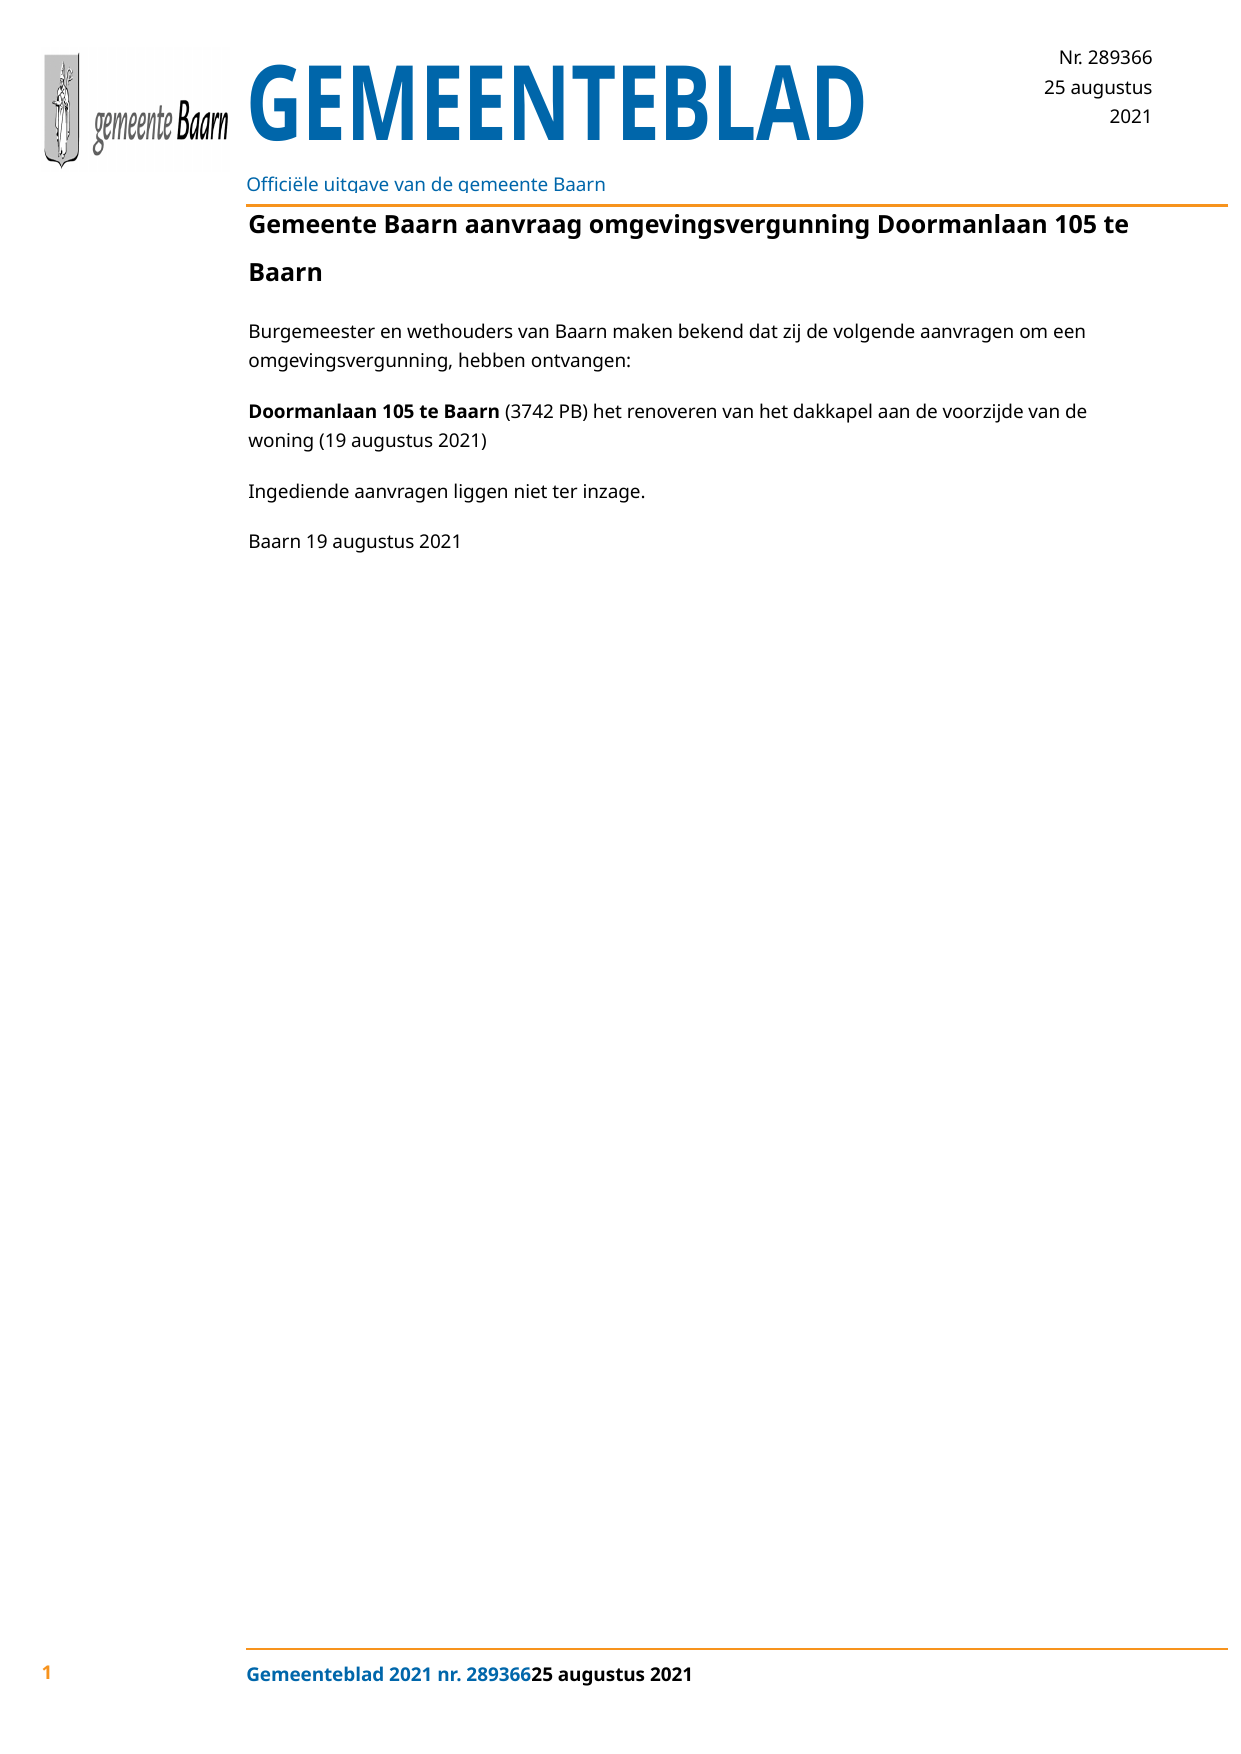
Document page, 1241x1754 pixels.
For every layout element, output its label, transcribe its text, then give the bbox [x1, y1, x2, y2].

text Gemeente Baarn aanvraag omgevingsvergunning Doormanlaan 105 te Baarn [248, 207, 1152, 288]
text Ingediende aanvragen liggen niet ter inzage. [248, 478, 1152, 504]
text Doormanlaan 105 te Baarn (3742 PB) het renoveren van het dakkapel aan de voorzijde van de woning (19 augustus 2021) [248, 398, 1152, 453]
picture [41, 47, 231, 172]
text Baarn 19 augustus 2021 [248, 528, 1152, 554]
text Burgemeester en wethouders van Baarn maken bekend dat zij de volgende aanvragen om een omgevingsvergunning, hebben ontvangen: [248, 318, 1152, 373]
